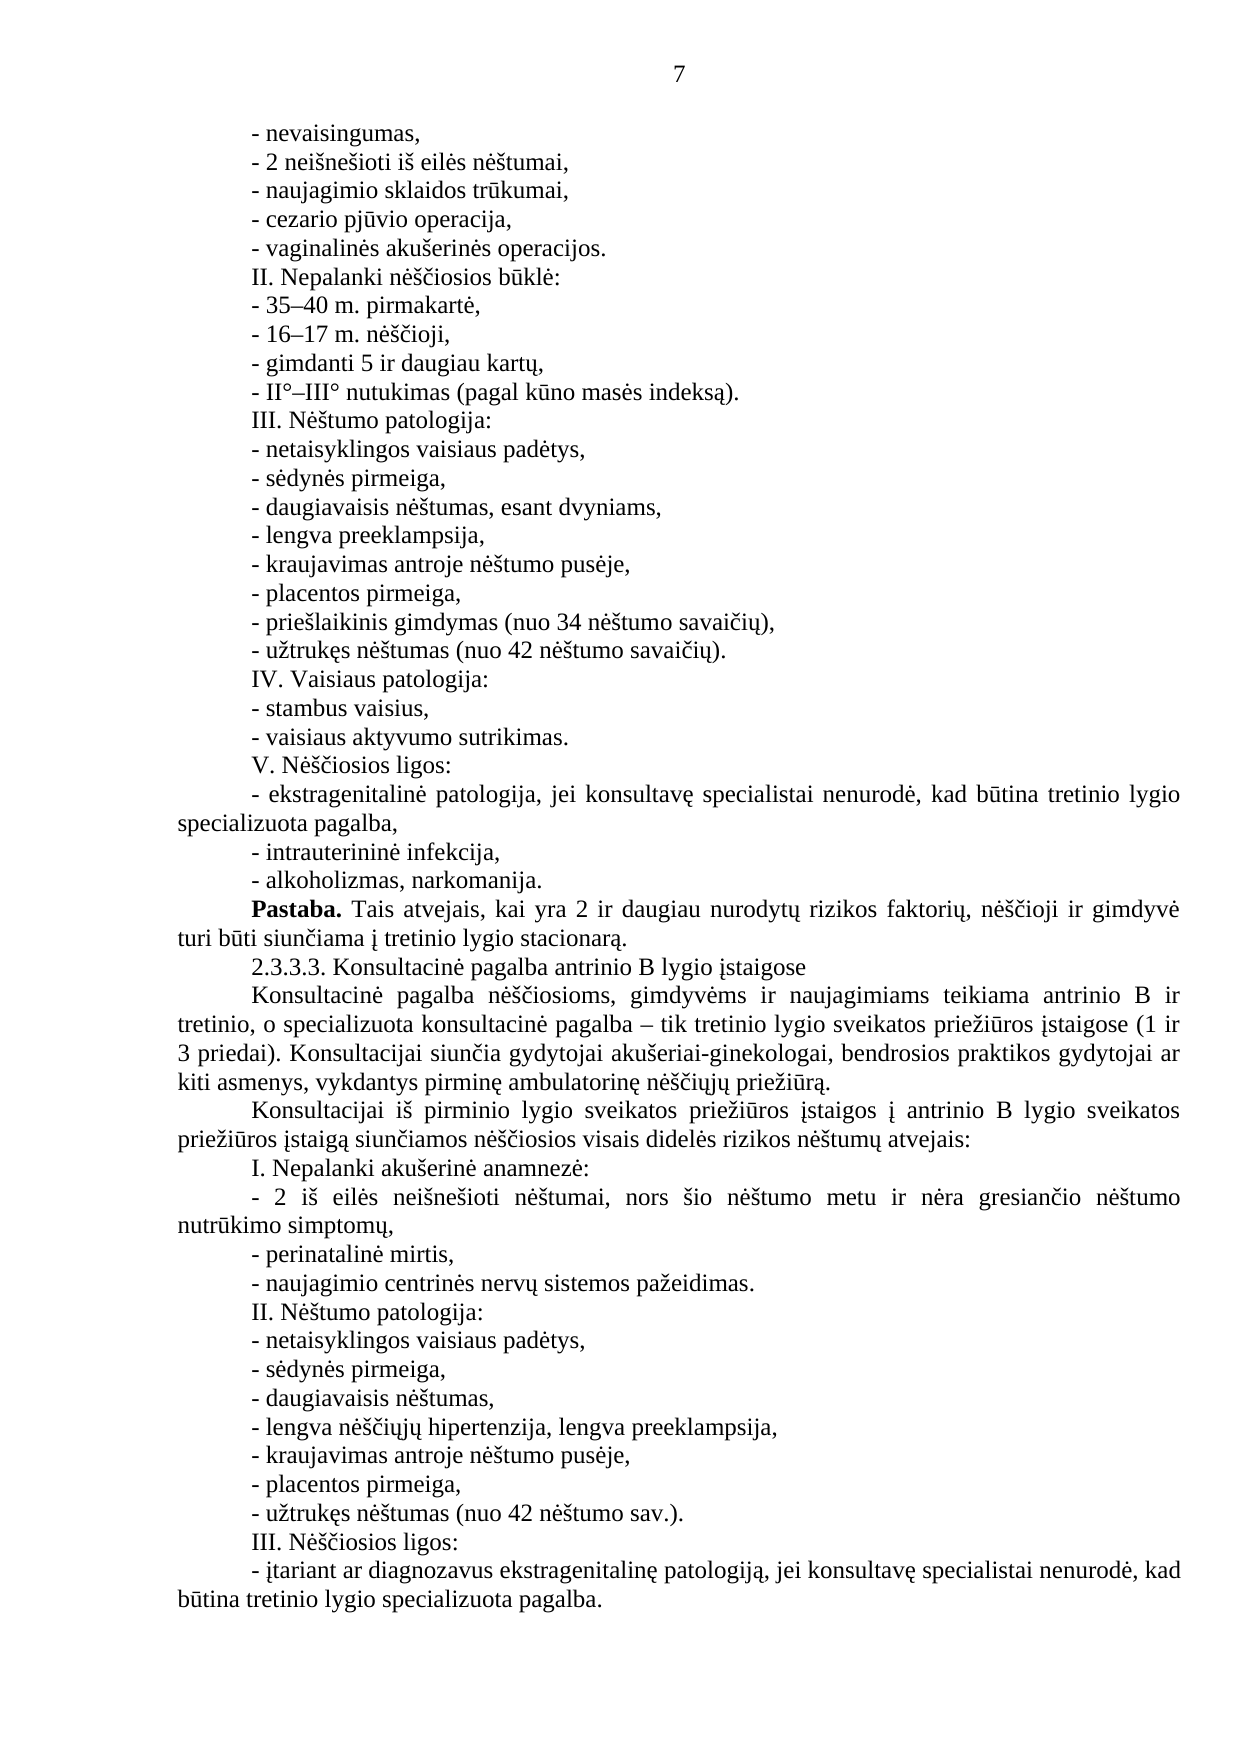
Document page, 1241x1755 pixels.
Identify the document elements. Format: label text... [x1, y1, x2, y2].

text - užtrukęs nėštumas (nuo 42 nėštumo sav.). [177, 1498, 1181, 1527]
text - placentos pirmeiga, [177, 1469, 1181, 1498]
text - perinatalinė mirtis, [177, 1239, 1181, 1268]
text - 35–40 m. pirmakartė, [177, 291, 1181, 319]
text - vaginalinės akušerinės operacijos. [177, 233, 1181, 262]
text - stambus vaisius, [177, 693, 1181, 722]
text I. Nepalanki akušerinė anamnezė: [177, 1153, 1181, 1182]
text - kraujavimas antroje nėštumo pusėje, [177, 549, 1181, 578]
text - daugiavaisis nėštumas, [177, 1383, 1181, 1412]
text - 2 neišnešioti iš eilės nėštumai, [177, 147, 1181, 176]
text - 2 iš eilės neišnešioti nėštumai, nors šio nėštumo metu ir nėra gresiančio nėštumo nutrūkimo simptomų, [177, 1182, 1181, 1239]
text - sėdynės pirmeiga, [177, 463, 1181, 492]
text - netaisyklingos vaisiaus padėtys, [177, 1326, 1181, 1354]
text - netaisyklingos vaisiaus padėtys, [177, 434, 1181, 463]
text - intrauterininė infekcija, [177, 837, 1181, 866]
text - II°–III° nutukimas (pagal kūno masės indeksą). [177, 377, 1181, 406]
text - lengva preeklampsija, [177, 521, 1181, 549]
text Konsultacijai iš pirminio lygio sveikatos priežiūros įstaigos į antrinio B lygio sveikatos priežiūros įstaigą siunčiamos nėščiosios visais didelės rizikos nėštumų atvejais: [177, 1096, 1181, 1153]
text - gimdanti 5 ir daugiau kartų, [177, 348, 1181, 377]
text - kraujavimas antroje nėštumo pusėje, [177, 1441, 1181, 1469]
text - naujagimio sklaidos trūkumai, [177, 176, 1181, 204]
text III. Nėštumo patologija: [177, 406, 1181, 434]
text - naujagimio centrinės nervų sistemos pažeidimas. [177, 1268, 1181, 1297]
text - 16–17 m. nėščioji, [177, 319, 1181, 348]
text - sėdynės pirmeiga, [177, 1354, 1181, 1383]
text II. Nėštumo patologija: [177, 1297, 1181, 1326]
text III. Nėščiosios ligos: [177, 1527, 1181, 1556]
text - cezario pjūvio operacija, [177, 204, 1181, 233]
text - lengva nėščiųjų hipertenzija, lengva preeklampsija, [177, 1412, 1181, 1441]
text - priešlaikinis gimdymas (nuo 34 nėštumo savaičių), [177, 607, 1181, 636]
text - nevaisingumas, [177, 118, 1181, 147]
text - ekstragenitalinė patologija, jei konsultavę specialistai nenurodė, kad būtina tretinio lygio specializuota pagalba, [177, 779, 1181, 837]
text - daugiavaisis nėštumas, esant dvyniams, [177, 492, 1181, 521]
text Pastaba. Tais atvejais, kai yra 2 ir daugiau nurodytų rizikos faktorių, nėščioji ir gimdyvė turi būti siunčiama į tretinio lygio stacionarą. [177, 894, 1181, 952]
text - vaisiaus aktyvumo sutrikimas. [177, 722, 1181, 751]
text - placentos pirmeiga, [177, 578, 1181, 607]
text IV. Vaisiaus patologija: [177, 664, 1181, 693]
text - įtariant ar diagnozavus ekstragenitalinę patologiją, jei konsultavę specialistai nenurodė, kad būtina tretinio lygio specializuota pagalba. [177, 1556, 1181, 1613]
text V. Nėščiosios ligos: [177, 751, 1181, 779]
text II. Nepalanki nėščiosios būklė: [177, 262, 1181, 291]
text Konsultacinė pagalba nėščiosioms, gimdyvėms ir naujagimiams teikiama antrinio B ir tretinio, o specializuota konsultacinė pagalba – tik tretinio lygio sveikatos priežiūros įstaigose (1 ir 3 priedai). Konsultacijai siunčia gydytojai akušeriai-ginekologai, bendrosios praktikos gydytojai ar kiti asmenys, vykdantys pirminę ambulatorinę nėščiųjų priežiūrą. [177, 981, 1181, 1096]
text - užtrukęs nėštumas (nuo 42 nėštumo savaičių). [177, 636, 1181, 664]
text 2.3.3.3. Konsultacinė pagalba antrinio B lygio įstaigose [177, 952, 1181, 981]
text - alkoholizmas, narkomanija. [177, 866, 1181, 894]
